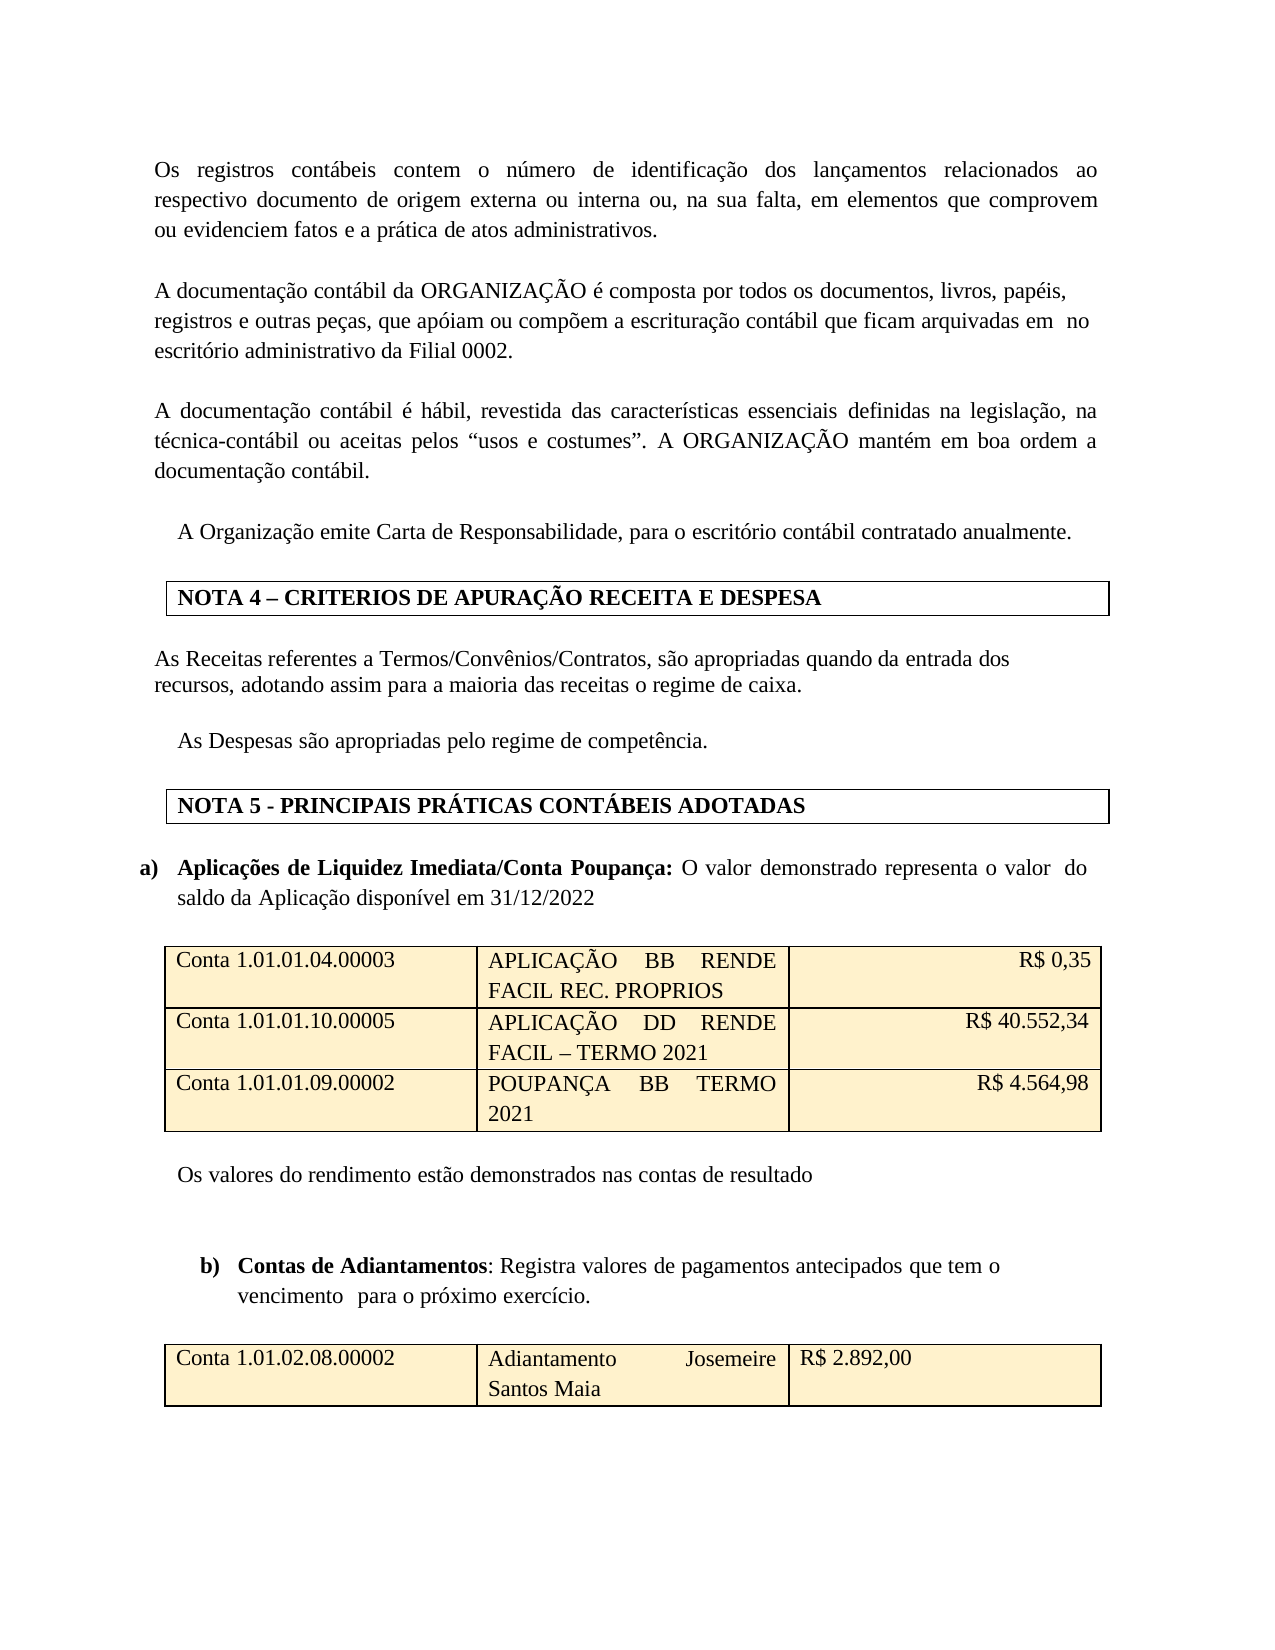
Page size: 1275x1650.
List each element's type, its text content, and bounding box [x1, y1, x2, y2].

text NOTA 5 - PRINCIPAIS PRÁTICAS CONTÁBEIS ADOTADAS [177, 792, 1108, 818]
text As Despesas são apropriadas pelo regime de competência. [177, 727, 1121, 753]
table_cell Conta 1.01.01.10.00005 [166, 1009, 476, 1068]
list Contas de Adiantamentos: Registra valores de pagamentos antecipados que tem o vencimento para o próximo exercício. [214, 1252, 1094, 1308]
text A documentação contábil é hábil, revestida das características essenciais definidas na legislação, na técnica-contábil ou aceitas pelos “usos e costumes”. A ORGANIZAÇÃO mantém em boa ordem a documentação contábil. [154, 398, 1098, 484]
table_header Adiantamento Josemeire Santos Maia [478, 1345, 788, 1405]
list Aplicações de Liquidez Imediata/Conta Poupança: O valor demonstrado representa o valor do saldo da Aplicação disponível em 31/12/2022 [154, 854, 1094, 910]
table_header APLICAÇÃO BB RENDE FACIL REC. PROPRIOS [478, 947, 788, 1007]
table_header Conta 1.01.01.04.00003 [166, 947, 476, 1007]
table_cell R$ 4.564,98 [790, 1070, 1100, 1131]
table_cell Conta 1.01.01.09.00002 [166, 1070, 476, 1131]
table_cell POUPANÇA BB TERMO 2021 [478, 1070, 788, 1131]
table_cell APLICAÇÃO DD RENDE FACIL – TERMO 2021 [478, 1009, 788, 1068]
text NOTA 4 – CRITERIOS DE APURAÇÃO RECEITA E DESPESA [177, 584, 1108, 610]
text A documentação contábil da ORGANIZAÇÃO é composta por todos os documentos, livros, papéis, registros e outras peças, que apóiam ou compõem a escrituração contábil que ficam arquivadas em no escritório administrativo da Filial 0002. [154, 277, 1094, 363]
table_header R$ 2.892,00 [790, 1345, 1100, 1405]
table_cell R$ 40.552,34 [790, 1009, 1100, 1068]
table_header Conta 1.01.02.08.00002 [166, 1345, 476, 1405]
text As Receitas referentes a Termos/Convênios/Contratos, são apropriadas quando da entrada dos recursos, adotando assim para a maioria das receitas o regime de caixa. [154, 645, 1094, 698]
text Os valores do rendimento estão demonstrados nas contas de resultado [177, 1161, 1121, 1187]
text Os registros contábeis contem o número de identificação dos lançamentos relacionados ao respectivo documento de origem externa ou interna ou, na sua falta, em elementos que comprovem ou evidenciem fatos e a prática de atos administrativos. [154, 156, 1098, 243]
text A Organização emite Carta de Responsabilidade, para o escritório contábil contratado anualmente. [177, 518, 1121, 544]
table_header R$ 0,35 [790, 947, 1100, 1007]
